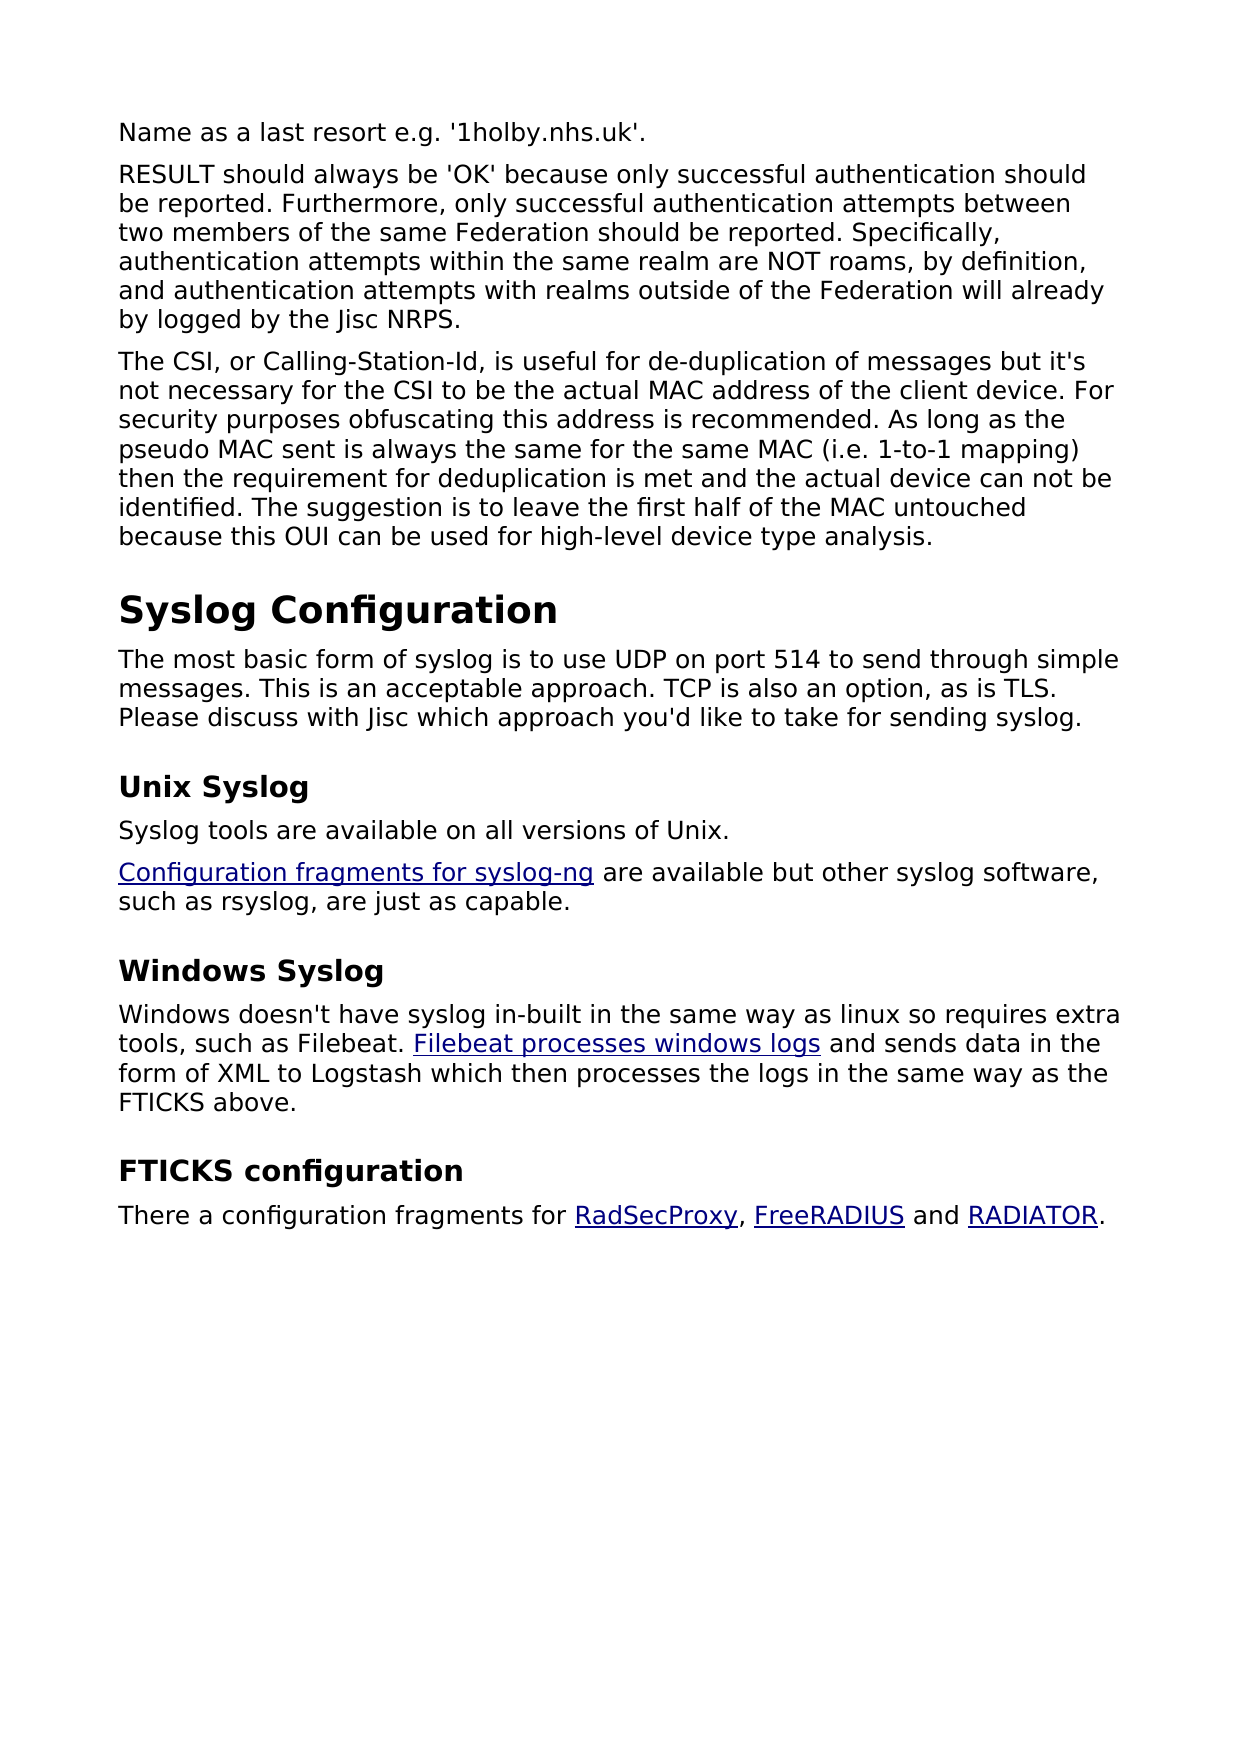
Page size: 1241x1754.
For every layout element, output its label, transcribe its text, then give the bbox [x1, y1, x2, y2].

subtitle Unix Syslog [118, 770, 1122, 804]
text The CSI, or Calling-Station-Id, is useful for de-duplication of messages but it's not necessary for the CSI to be the actual MAC address of the client device. For security purposes obfuscating this address is recommended. As long as the pseudo MAC sent is always the same for the same MAC (i.e. 1-to-1 mapping) then the requirement for deduplication is met and the actual device can not be identified. The suggestion is to leave the first half of the MAC untouched because this OUI can be used for high-level device type analysis. [118, 347, 1122, 551]
text Configuration fragments for syslog-ng are available but other syslog software, such as rsyslog, are just as capable. [118, 858, 1122, 917]
text Syslog tools are available on all versions of Unix. [118, 817, 1122, 846]
text Name as a last resort e.g. '1holby.nhs.uk'. [118, 118, 1122, 147]
subtitle Windows Syslog [118, 954, 1122, 988]
text Windows doesn't have syslog in-built in the same way as linux so requires extra tools, such as Filebeat. Filebeat processes windows logs and sends data in the form of XML to Logstash which then processes the logs in the same way as the FTICKS above. [118, 1001, 1122, 1117]
subtitle Syslog Configuration [118, 589, 1122, 633]
text There a configuration fragments for RadSecProxy, FreeRADIUS and RADIATOR. [118, 1201, 1122, 1230]
subtitle FTICKS configuration [118, 1155, 1122, 1189]
text RESULT should always be 'OK' because only successful authentication should be reported. Furthermore, only successful authentication attempts between two members of the same Federation should be reported. Specifically, authentication attempts within the same realm are NOT roams, by definition, and authentication attempts with realms outside of the Federation will already by logged by the Jisc NRPS. [118, 160, 1122, 335]
text The most basic form of syslog is to use UDP on port 514 to send through simple messages. This is an acceptable approach. TCP is also an option, as is TLS. Please discuss with Jisc which approach you'd like to take for sending syslog. [118, 645, 1122, 733]
